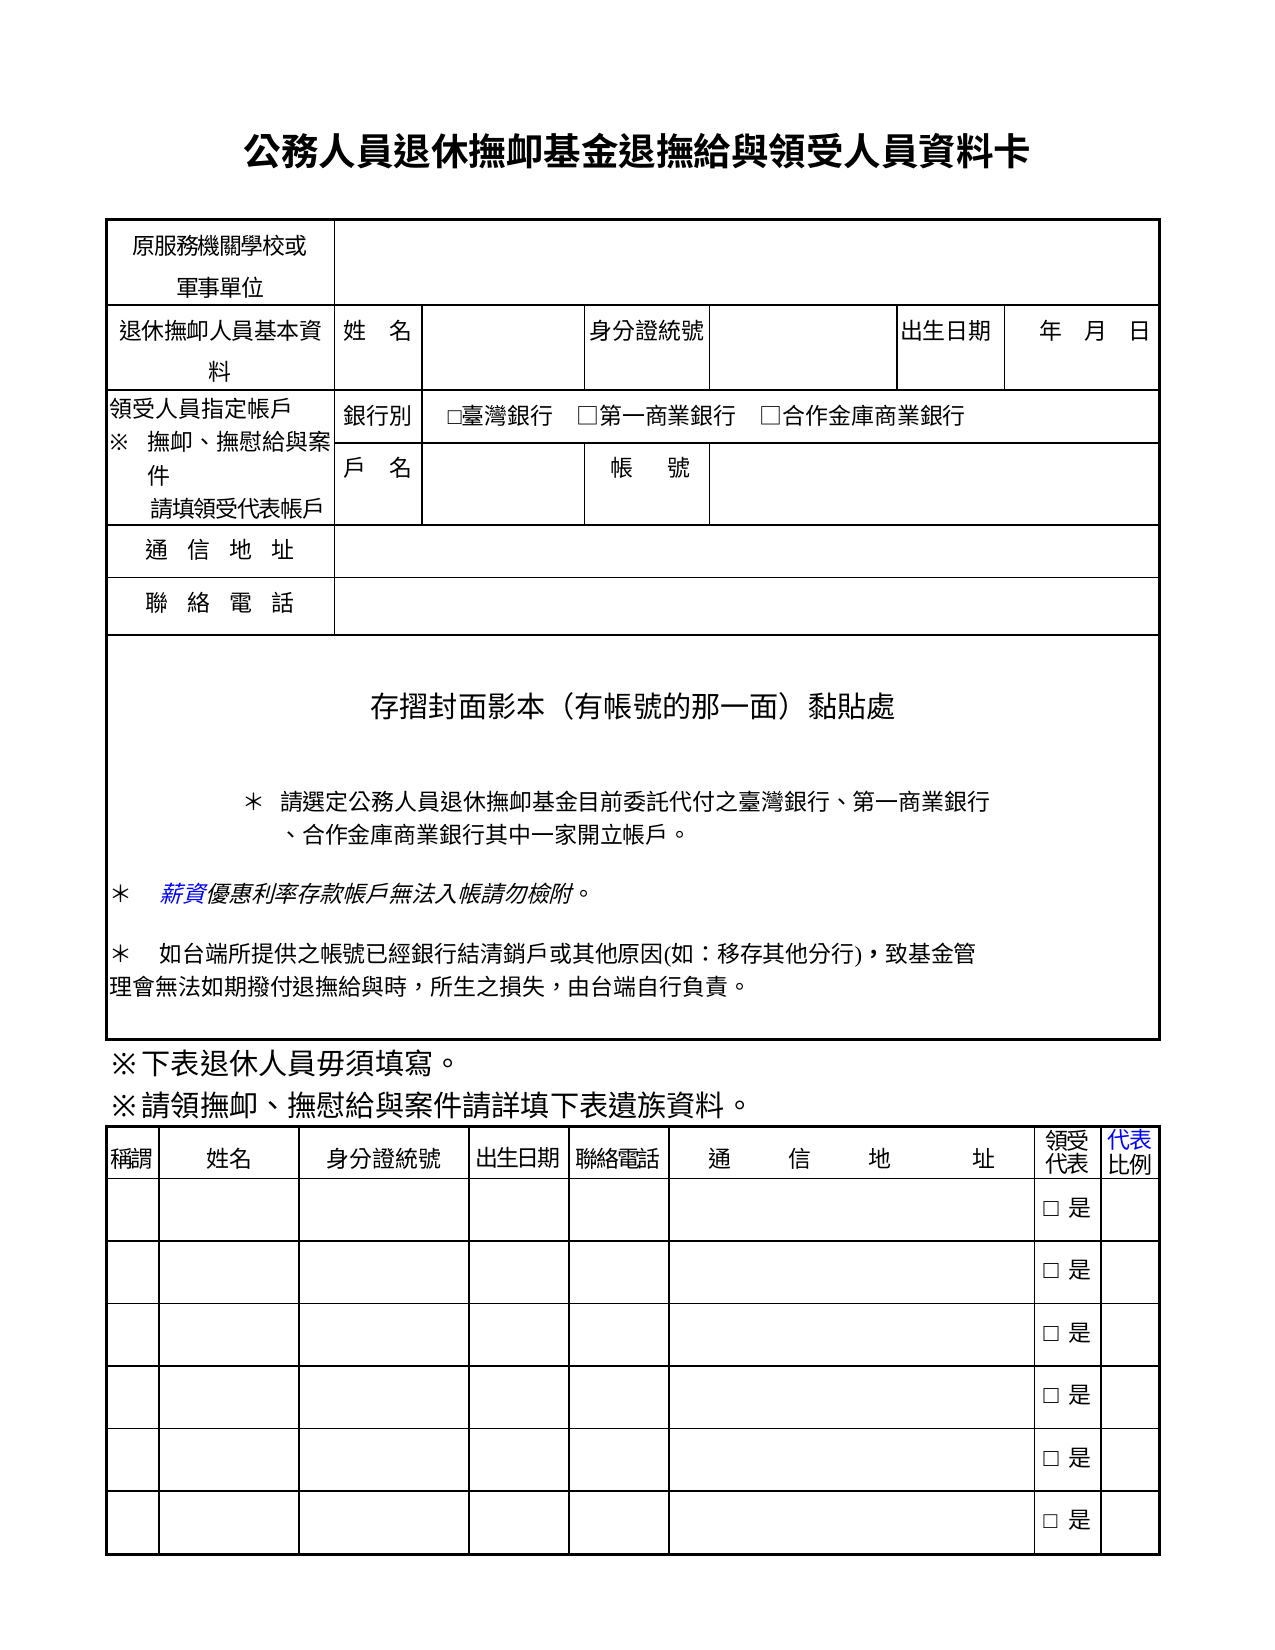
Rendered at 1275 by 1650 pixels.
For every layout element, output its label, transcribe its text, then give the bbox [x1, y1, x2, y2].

table_header 代表 比例 [1102, 1128, 1158, 1178]
table_cell 是 [1035, 1367, 1100, 1428]
table_cell [108, 1492, 158, 1553]
table_cell [670, 1242, 1034, 1303]
table_cell □臺灣銀行 □第一商業銀行 □合作金庫商業銀行 [423, 391, 1158, 442]
table_cell 是 [1035, 1242, 1100, 1303]
table_cell [470, 1367, 568, 1428]
table_cell 領受人員指定帳戶 撫卹、撫慰給與案件 請填領受代表帳戶 [108, 391, 334, 524]
table_cell 聯 絡 電 話 [108, 578, 334, 634]
table_cell [1102, 1429, 1158, 1490]
table_cell [470, 1429, 568, 1490]
table_cell 戶 名 [335, 444, 421, 524]
table_cell [1102, 1304, 1158, 1365]
table_cell 銀行別 [335, 391, 421, 442]
table_cell 帳 號 [585, 444, 709, 524]
table_cell [335, 526, 1158, 577]
table_cell [160, 1304, 298, 1365]
table_cell [300, 1242, 468, 1303]
table_cell [300, 1429, 468, 1490]
table_cell [670, 1429, 1034, 1490]
table_header 原服務機關學校或 軍事單位 [108, 221, 334, 304]
table_cell [670, 1367, 1034, 1428]
table_header 聯絡電話 [570, 1128, 668, 1178]
table_cell [300, 1367, 468, 1428]
text ※下表退休人員毋須填寫。 [106, 1041, 1169, 1083]
table_cell 姓 名 [335, 306, 421, 389]
table_cell [570, 1304, 668, 1365]
table_header 出生日期 [470, 1128, 568, 1178]
table_cell [423, 306, 584, 389]
table_cell [1102, 1492, 1158, 1553]
table_cell [710, 306, 896, 389]
table_cell [1102, 1179, 1158, 1240]
table_cell [335, 578, 1158, 634]
table_cell [160, 1367, 298, 1428]
table_cell [108, 1242, 158, 1303]
table_cell [108, 1429, 158, 1490]
table_cell [160, 1492, 298, 1553]
table_cell [1102, 1242, 1158, 1303]
table_cell [670, 1304, 1034, 1365]
table_cell [108, 1367, 158, 1428]
table_cell 出生日期 [898, 306, 1004, 389]
table_cell [670, 1179, 1034, 1240]
table_cell [423, 444, 584, 524]
table_cell [470, 1304, 568, 1365]
table_cell [470, 1242, 568, 1303]
table_cell [108, 1179, 158, 1240]
text 公務人員退休撫卹基金退撫給與領受人員資料卡 [106, 122, 1169, 176]
table_cell 退休撫卹人員基本資料 [108, 306, 334, 389]
table_cell [160, 1242, 298, 1303]
table_cell [160, 1179, 298, 1240]
table_cell 身分證統號 [585, 306, 709, 389]
table_header [335, 221, 1158, 304]
table_cell 是 [1035, 1492, 1100, 1553]
table_cell 是 [1035, 1304, 1100, 1365]
table_cell [570, 1429, 668, 1490]
table_header 身分證統號 [300, 1128, 468, 1178]
table_cell [300, 1304, 468, 1365]
table_cell [108, 1304, 158, 1365]
table_header 領受 代表 [1035, 1128, 1100, 1178]
table_cell 是 [1035, 1429, 1100, 1490]
table_cell [300, 1179, 468, 1240]
table_cell [470, 1179, 568, 1240]
table_header 姓名 [160, 1128, 298, 1178]
table_cell [570, 1179, 668, 1240]
table_cell [470, 1492, 568, 1553]
table_cell 通 信 地 址 [108, 526, 334, 577]
table_cell 是 [1035, 1179, 1100, 1240]
table_header 通 信 地 址 [670, 1128, 1034, 1178]
table_cell [570, 1242, 668, 1303]
table_cell [710, 444, 1158, 524]
table_cell 存摺封面影本（有帳號的那一面）黏貼處 請選定公務人員退休撫卹基金目前委託代付之臺灣銀行、第一商業銀行 、合作金庫商業銀行其中一家開立帳戶。 薪資優惠利率存款帳戶無法入帳請勿檢附。 如台端所提供之帳號已經銀行結清銷戶或其他原因(如：移存其他分行)，致基金管理會無法如期撥付退撫給與時，所生之損失，由台端自行負責。 [108, 636, 1158, 1038]
text ※請領撫卹、撫慰給與案件請詳填下表遺族資料。 [106, 1083, 1169, 1124]
table_cell [570, 1367, 668, 1428]
table_header 稱謂 [108, 1128, 158, 1178]
table_cell [670, 1492, 1034, 1553]
table_cell 年 月 日 [1005, 306, 1158, 389]
table_cell [570, 1492, 668, 1553]
table_cell [1102, 1367, 1158, 1428]
table_cell [160, 1429, 298, 1490]
table_cell [300, 1492, 468, 1553]
